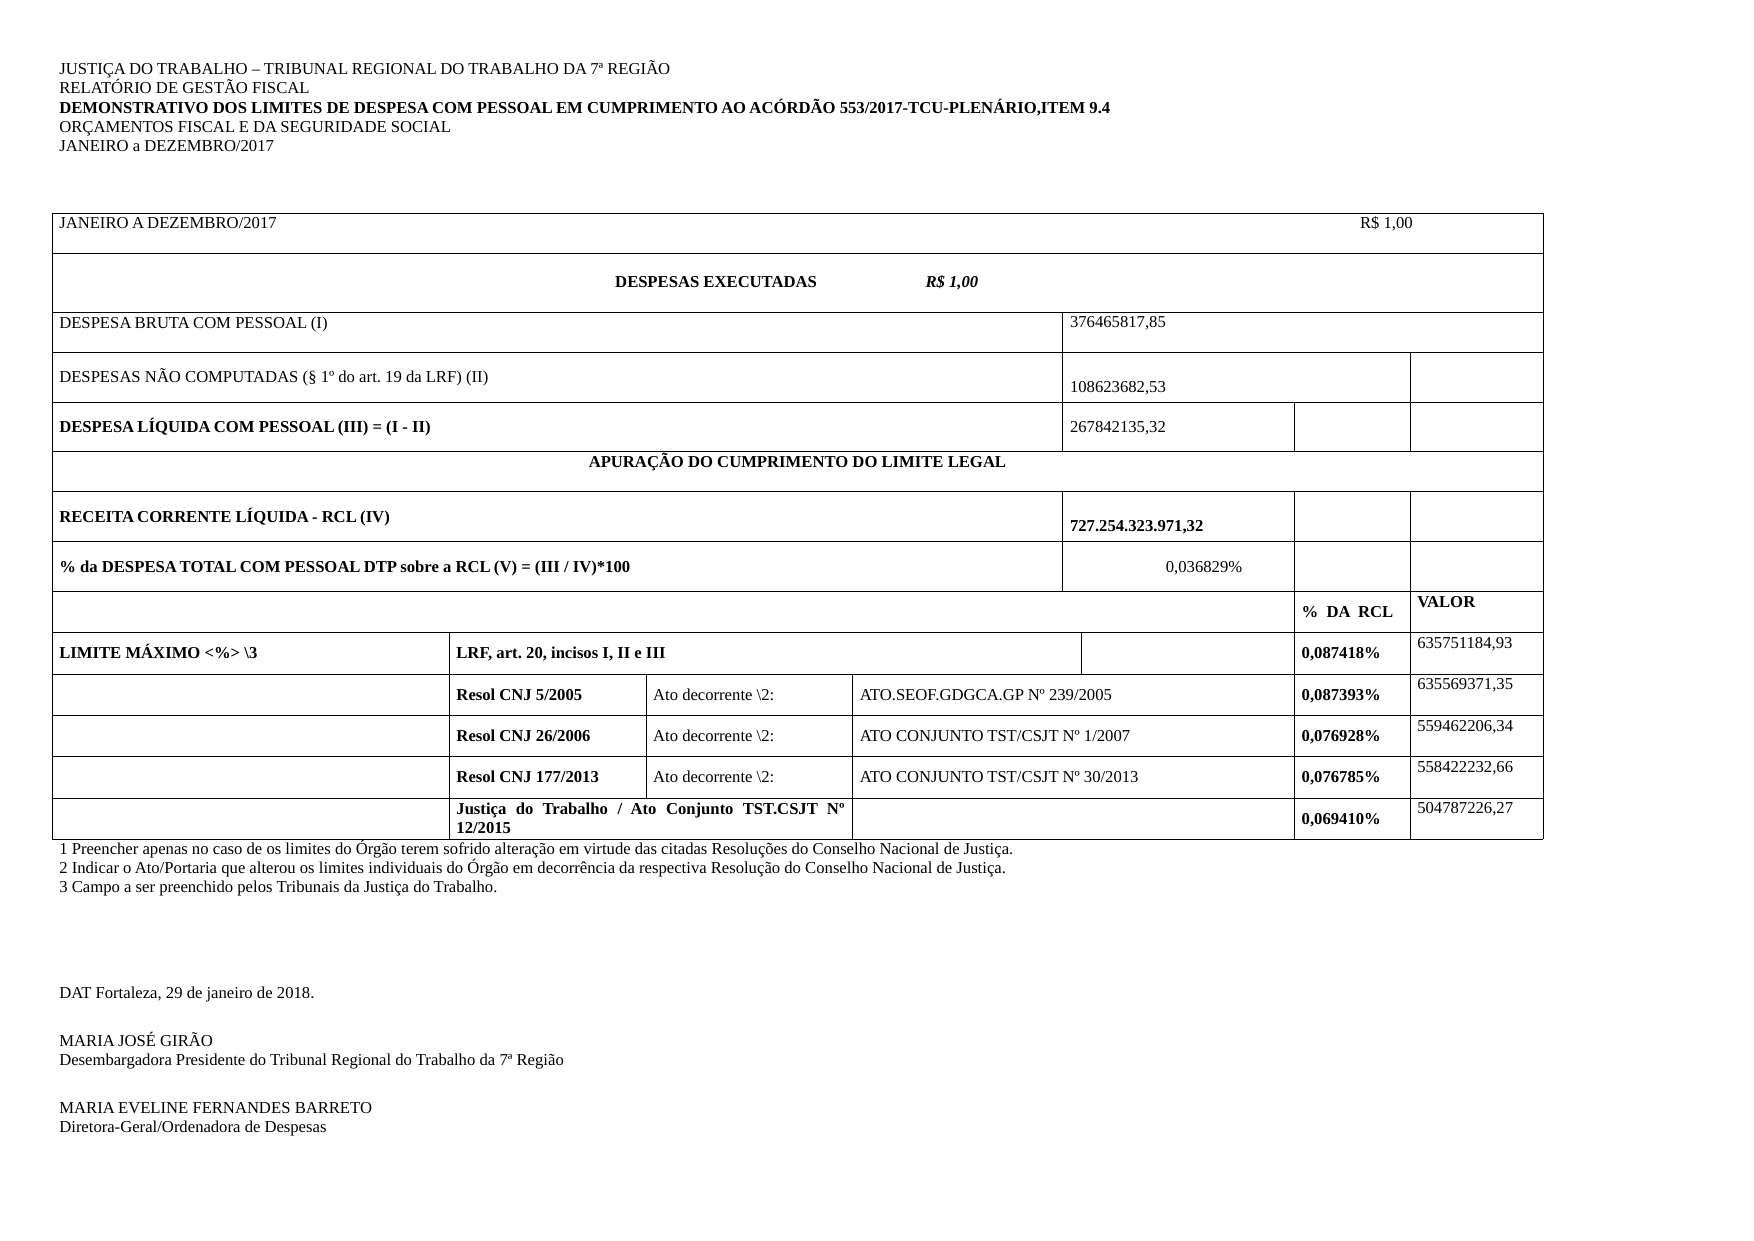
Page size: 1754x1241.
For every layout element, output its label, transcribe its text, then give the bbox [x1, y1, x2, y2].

table_cell Justiça do Trabalho / Ato Conjunto TST.CSJT Nº 12/2015 [450, 799, 852, 839]
table_cell 0,036829% [1063, 542, 1294, 591]
table_cell 108623682,53 [1063, 353, 1410, 402]
table_cell % DA RCL [1295, 592, 1410, 632]
table_cell [1411, 542, 1543, 591]
table_cell [53, 592, 1294, 632]
text MARIA JOSÉ GIRÃO [59, 1031, 1695, 1050]
table_cell [1411, 353, 1543, 402]
table_cell 267842135,32 [1063, 403, 1294, 451]
text 1 Preencher apenas no caso de os limites do Órgão terem sofrido alteração em virtude das citadas Resoluções do Conselho Nacional de Justiça. [59, 839, 1695, 858]
table_cell DESPESA LÍQUIDA COM PESSOAL (III) = (I - II) [53, 403, 1062, 451]
table_cell [53, 716, 449, 756]
table_cell [1411, 492, 1543, 541]
table_cell VALOR [1411, 592, 1543, 632]
table_cell DESPESAS EXECUTADAS R$ 1,00 [53, 254, 1543, 312]
text 3 Campo a ser preenchido pelos Tribunais da Justiça do Trabalho. [59, 877, 1695, 896]
table_cell RECEITA CORRENTE LÍQUIDA - RCL (IV) [53, 492, 1062, 541]
table_cell 558422232,66 [1411, 757, 1543, 797]
table_cell LIMITE MÁXIMO <%> \3 [53, 633, 449, 673]
table_cell APURAÇÃO DO CUMPRIMENTO DO LIMITE LEGAL [53, 452, 1543, 491]
text 2 Indicar o Ato/Portaria que alterou os limites individuais do Órgão em decorrência da respectiva Resolução do Conselho Nacional de Justiça. [59, 858, 1695, 877]
table_cell ATO CONJUNTO TST/CSJT Nº 1/2007 [853, 716, 1294, 756]
table_cell % da DESPESA TOTAL COM PESSOAL DTP sobre a RCL (V) = (III / IV)*100 [53, 542, 1062, 591]
table_cell 0,087393% [1295, 675, 1410, 715]
table_cell Ato decorrente \2: [647, 716, 852, 756]
table_cell [1295, 492, 1410, 541]
table_cell DESPESAS NÃO COMPUTADAS (§ 1º do art. 19 da LRF) (II) [53, 353, 1062, 402]
table_cell LRF, art. 20, incisos I, II e III [450, 633, 1081, 673]
text MARIA EVELINE FERNANDES BARRETO [59, 1098, 1695, 1117]
table_cell ATO.SEOF.GDGCA.GP Nº 239/2005 [853, 675, 1294, 715]
table_cell [53, 675, 449, 715]
table_cell 0,069410% [1295, 799, 1410, 839]
table_cell 0,076928% [1295, 716, 1410, 756]
table_cell 0,087418% [1295, 633, 1410, 673]
text JUSTIÇA DO TRABALHO – TRIBUNAL REGIONAL DO TRABALHO DA 7ª REGIÃO [59, 59, 1695, 78]
table_cell Ato decorrente \2: [647, 757, 852, 797]
text RELATÓRIO DE GESTÃO FISCAL [59, 78, 1695, 97]
table_cell 635751184,93 [1411, 633, 1543, 673]
table_cell Resol CNJ 26/2006 [450, 716, 646, 756]
text Diretora-Geral/Ordenadora de Despesas [59, 1117, 1695, 1136]
text JANEIRO a DEZEMBRO/2017 [59, 136, 1695, 155]
text DAT Fortaleza, 29 de janeiro de 2018. [59, 983, 1695, 1002]
table_cell 504787226,27 [1411, 799, 1543, 839]
table_cell Resol CNJ 177/2013 [450, 757, 646, 797]
text Desembargadora Presidente do Tribunal Regional do Trabalho da 7ª Região [59, 1050, 1695, 1069]
table_cell [853, 799, 1294, 839]
table_cell ATO CONJUNTO TST/CSJT Nº 30/2013 [853, 757, 1294, 797]
table_cell [53, 757, 449, 797]
table_cell [1411, 403, 1543, 451]
table_cell 559462206,34 [1411, 716, 1543, 756]
table_cell [1082, 633, 1294, 673]
table_cell [1295, 403, 1410, 451]
text ORÇAMENTOS FISCAL E DA SEGURIDADE SOCIAL [59, 117, 1695, 136]
text DEMONSTRATIVO DOS LIMITES DE DESPESA COM PESSOAL EM CUMPRIMENTO AO ACÓRDÃO 553/2017-TCU-PLENÁRIO,ITEM 9.4 [59, 97, 1695, 117]
table_cell Resol CNJ 5/2005 [450, 675, 646, 715]
table_cell 376465817,85 [1063, 313, 1543, 352]
table_cell 0,076785% [1295, 757, 1410, 797]
table_cell 635569371,35 [1411, 675, 1543, 715]
table_cell [1295, 542, 1410, 591]
table_cell 727.254.323.971,32 [1063, 492, 1294, 541]
table_cell Ato decorrente \2: [647, 675, 852, 715]
table_header JANEIRO A DEZEMBRO/2017 R$ 1,00 [53, 214, 1543, 252]
table_cell [53, 799, 449, 839]
table_cell DESPESA BRUTA COM PESSOAL (I) [53, 313, 1062, 352]
